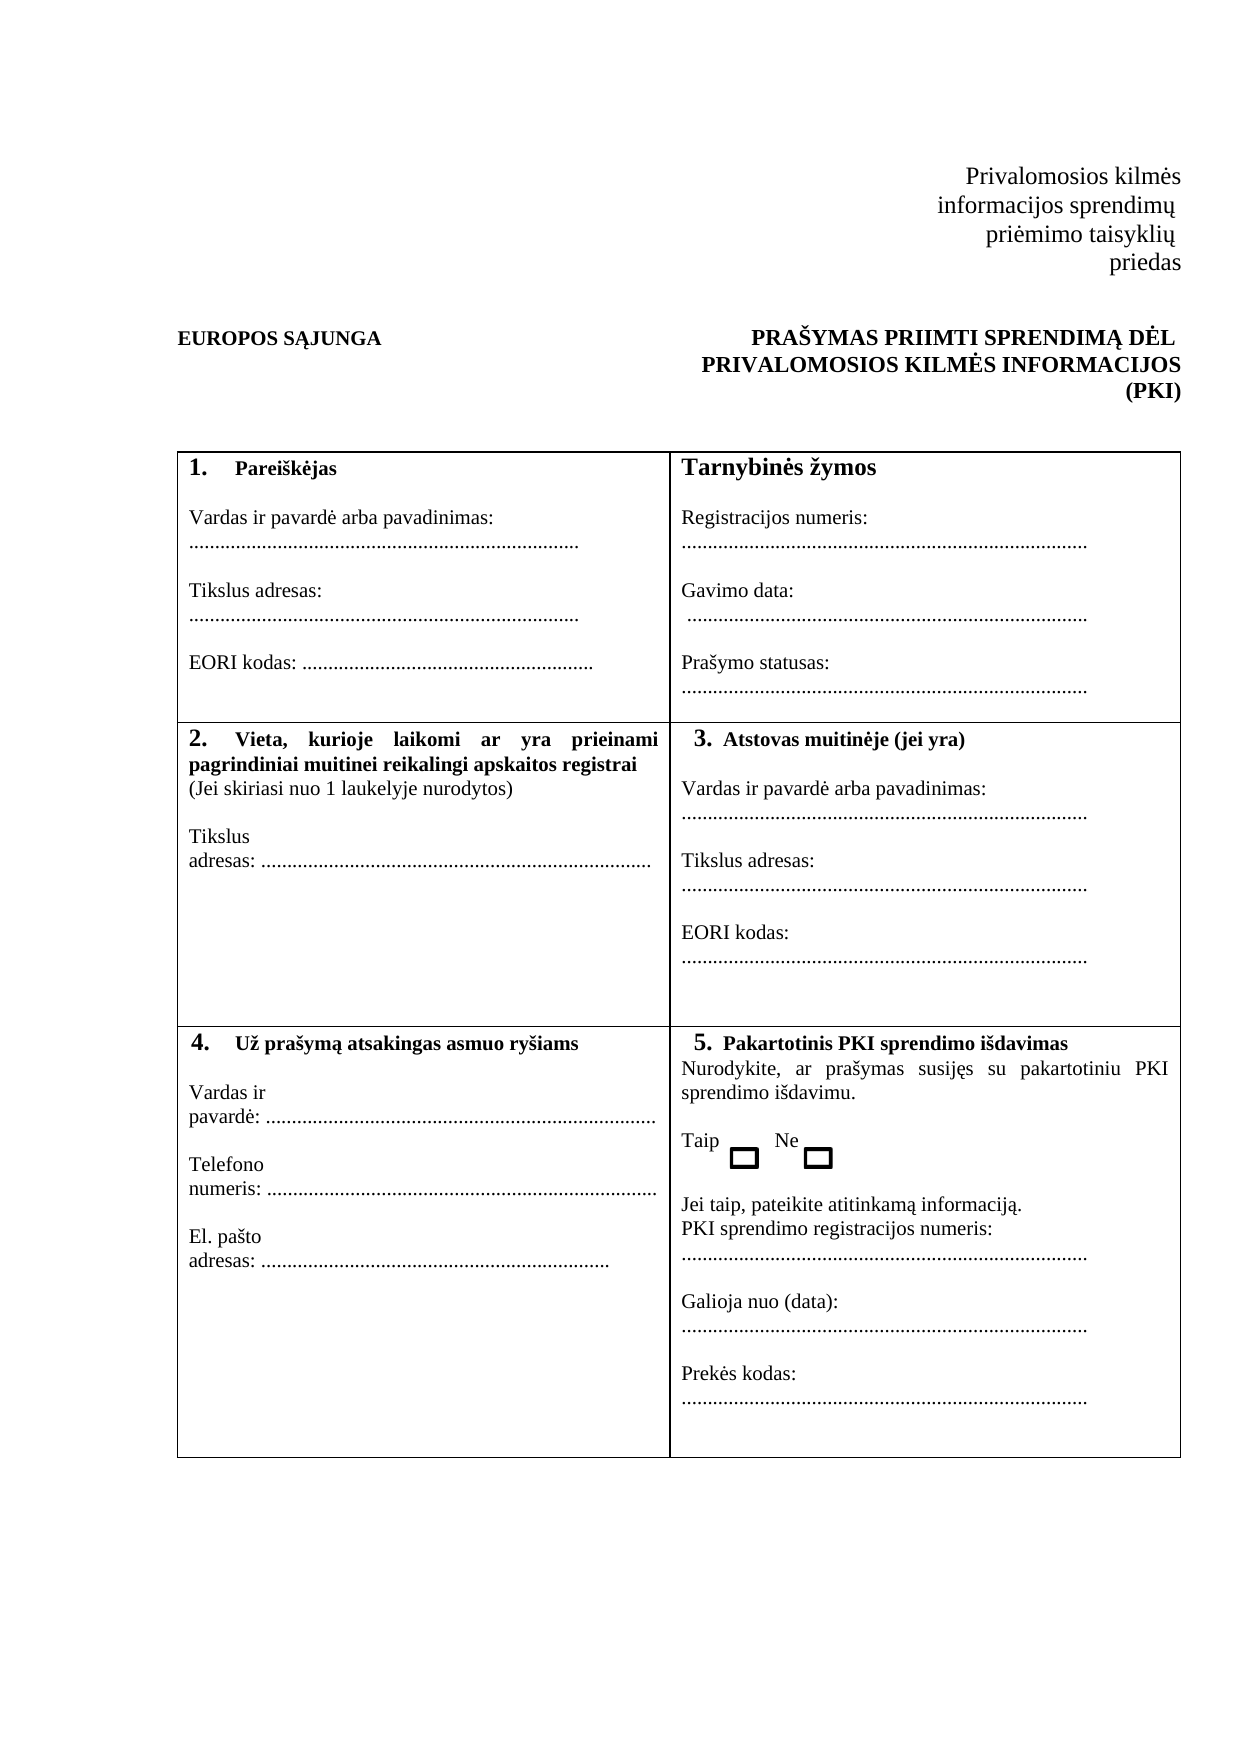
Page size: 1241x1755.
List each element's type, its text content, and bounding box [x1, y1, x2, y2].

text Privalomosios kilmės informacijos sprendimų [177, 161, 1181, 219]
table_cell 5. Pakartotinis PKI sprendimo išdavimas Nurodykite, ar prašymas susijęs su pakartotiniu PKI sprendimo išdavimu. Taip Ne Jei taip, pateikite atitinkamą informaciją. PKI sprendimo registracijos numeris: .............................................................................. Galioja nuo (data): .............................................................................. Prekės kodas: .............................................................................. [671, 1027, 1180, 1457]
table_cell 2. Vieta, kurioje laikomi ar yra prieinami pagrindiniai muitinei reikalingi apskaitos registrai (Jei skiriasi nuo 1 laukelyje nurodytos) Tikslus adresas: ........................................................................... [178, 723, 669, 1026]
text priėmimo taisyklių [177, 219, 1181, 247]
table_header 1. Pareiškėjas Vardas ir pavardė arba pavadinimas: ........................................................................... Tikslus adresas: ........................................................................... EORI kodas: ........................................................ [178, 453, 669, 722]
text PRIVALOMOSIOS KILMĖS INFORMACIJOS (PKI) [177, 351, 1181, 403]
text EUROPOS SĄJUNGA PRAŠYMAS PRIIMTI SPRENDIMĄ DĖL [177, 324, 1181, 351]
table_cell 3. Atstovas muitinėje (jei yra) Vardas ir pavardė arba pavadinimas: .............................................................................. Tikslus adresas: .............................................................................. EORI kodas: .............................................................................. [671, 723, 1180, 1026]
table_cell 4. Už prašymą atsakingas asmuo ryšiams Vardas ir pavardė: ........................................................................... Telefono numeris: ........................................................................... El. pašto adresas: ................................................................... [178, 1027, 669, 1457]
table_header Tarnybinės žymos Registracijos numeris: .............................................................................. Gavimo data: ............................................................................. Prašymo statusas: .............................................................................. [671, 453, 1180, 722]
text priedas [177, 247, 1181, 276]
